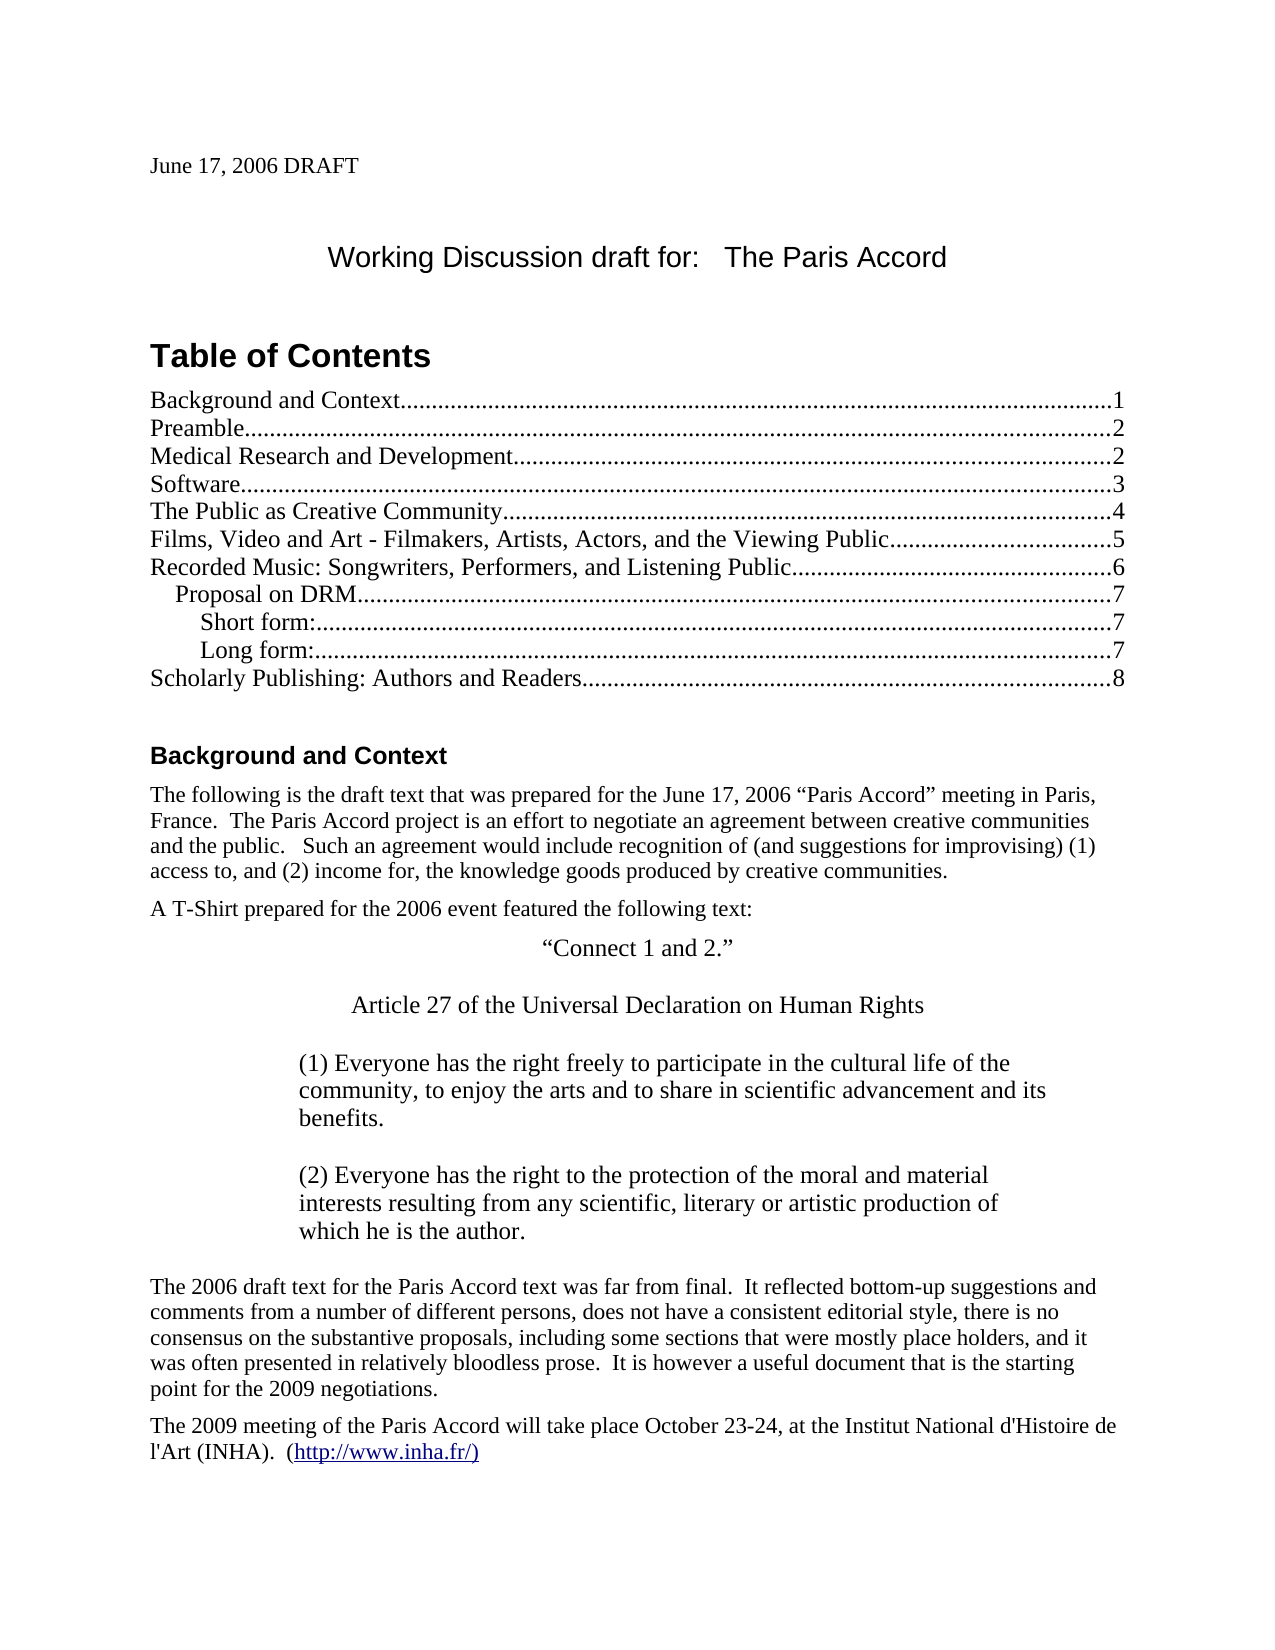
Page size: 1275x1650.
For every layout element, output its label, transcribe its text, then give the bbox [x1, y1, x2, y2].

text The 2006 draft text for the Paris Accord text was far from final. It reflected bottom-up suggestions and comments from a number of different persons, does not have a consistent editorial style, there is no consensus on the substantive proposals, including some sections that were mostly place holders, and it was often presented in relatively bloodless prose. It is however a useful document that is the starting point for the 2009 negotiations. [150, 1274, 1125, 1401]
subtitle Background and Context [150, 742, 1125, 770]
text The Public as Creative Community 4 [150, 497, 1125, 525]
text Scholarly Publishing: Authors and Readers 8 [150, 664, 1125, 691]
text Short form: 7 [200, 608, 1125, 636]
text Long form: 7 [200, 636, 1125, 664]
text Software 3 [150, 470, 1125, 497]
subtitle Table of Contents [150, 337, 1125, 374]
text Background and Context 1 [150, 387, 1125, 414]
subtitle Working Discussion draft for: The Paris Accord [150, 241, 1125, 274]
text A T-Shirt prepared for the 2006 event featured the following text: [150, 896, 1125, 922]
text “Connect 1 and 2.” [225, 934, 1050, 962]
text June 17, 2006 DRAFT [150, 153, 1125, 178]
text Article 27 of the Universal Declaration on Human Rights [225, 992, 1050, 1019]
text Medical Research and Development 2 [150, 442, 1125, 470]
list (1) Everyone has the right freely to participate in the cultural life of the community, to enjoy the arts and to share in scientific advancement and its benefits. [269, 1049, 1050, 1132]
list (2) Everyone has the right to the protection of the moral and material interests resulting from any scientific, literary or artistic production of which he is the author. [269, 1161, 1050, 1244]
text Films, Video and Art - Filmakers, Artists, Actors, and the Viewing Public 5 [150, 525, 1125, 553]
text The following is the draft text that was prepared for the June 17, 2006 “Paris Accord” meeting in Paris, France. The Paris Accord project is an effort to negotiate an agreement between creative communities and the public. Such an agreement would include recognition of (and suggestions for improvising) (1) access to, and (2) income for, the knowledge goods produced by creative communities. [150, 782, 1125, 884]
text Preamble 2 [150, 414, 1125, 442]
text The 2009 meeting of the Paris Accord will take place October 23-24, at the Institut National d'Histoire de l'Art (INHA). (http://www.inha.fr/) [150, 1413, 1125, 1464]
text Recorded Music: Songwriters, Performers, and Listening Public 6 [150, 553, 1125, 581]
text Proposal on DRM 7 [175, 581, 1125, 608]
